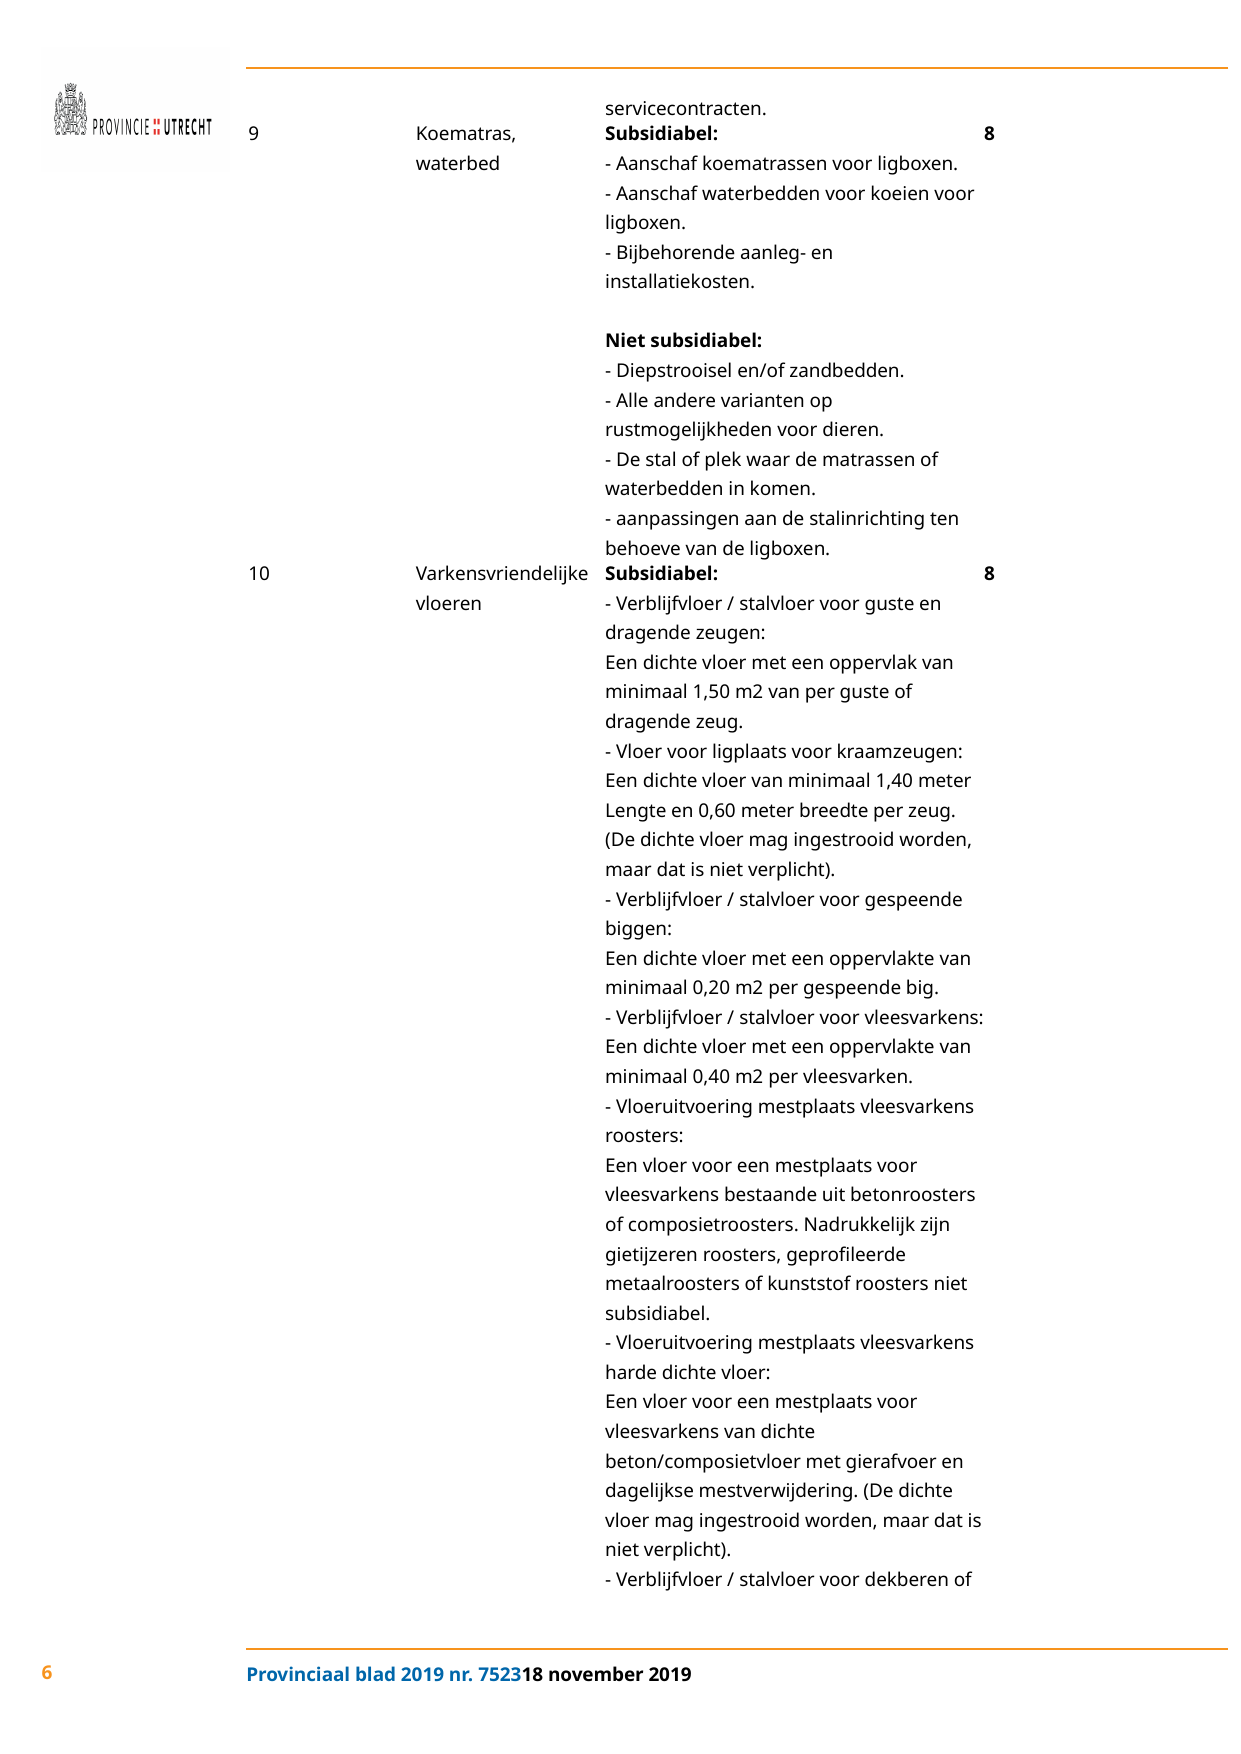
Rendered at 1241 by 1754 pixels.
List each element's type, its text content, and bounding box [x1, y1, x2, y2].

table_cell Koematras, waterbed [416, 121, 605, 560]
table_cell [416, 95, 605, 121]
table_cell 8 [984, 560, 1152, 1592]
table_cell Subsidiabel: - Verblijfvloer / stalvloer voor guste en dragende zeugen: Een dichte vloer met een oppervlak van minimaal 1,50 m2 van per guste of dragende zeug. - Vloer voor ligplaats voor kraamzeugen: Een dichte vloer van minimaal 1,40 meter Lengte en 0,60 meter breedte per zeug. (De dichte vloer mag ingestrooid worden, maar dat is niet verplicht). - Verblijfvloer / stalvloer voor gespeende biggen: Een dichte vloer met een oppervlakte van minimaal 0,20 m2 per gespeende big. - Verblijfvloer / stalvloer voor vleesvarkens: Een dichte vloer met een oppervlakte van minimaal 0,40 m2 per vleesvarken. - Vloeruitvoering mestplaats vleesvarkens roosters: Een vloer voor een mestplaats voor vleesvarkens bestaande uit betonroosters of composietroosters. Nadrukkelijk zijn gietijzeren roosters, geprofileerde metaalroosters of kunststof roosters niet subsidiabel. - Vloeruitvoering mestplaats vleesvarkens harde dichte vloer: Een vloer voor een mestplaats voor vleesvarkens van dichte beton/composietvloer met gierafvoer en dagelijkse mestverwijdering. (De dichte vloer mag ingestrooid worden, maar dat is niet verplicht). - Verblijfvloer / stalvloer voor dekberen of [605, 560, 984, 1592]
table_cell servicecontracten. [605, 95, 984, 121]
table_cell 10 [248, 560, 416, 1592]
table_cell [984, 95, 1152, 121]
table_cell 8 [984, 121, 1152, 560]
table_cell Varkensvriendelijke vloeren [416, 560, 605, 1592]
table_cell [248, 95, 416, 121]
table_cell Subsidiabel: - Aanschaf koematrassen voor ligboxen. - Aanschaf waterbedden voor koeien voor ligboxen. - Bijbehorende aanleg- en installatiekosten. Niet subsidiabel: - Diepstrooisel en/of zandbedden. - Alle andere varianten op rustmogelijkheden voor dieren. - De stal of plek waar de matrassen of waterbedden in komen. - aanpassingen aan de stalinrichting ten behoeve van de ligboxen. [605, 121, 984, 560]
table_cell 9 [248, 121, 416, 560]
picture [41, 47, 231, 172]
